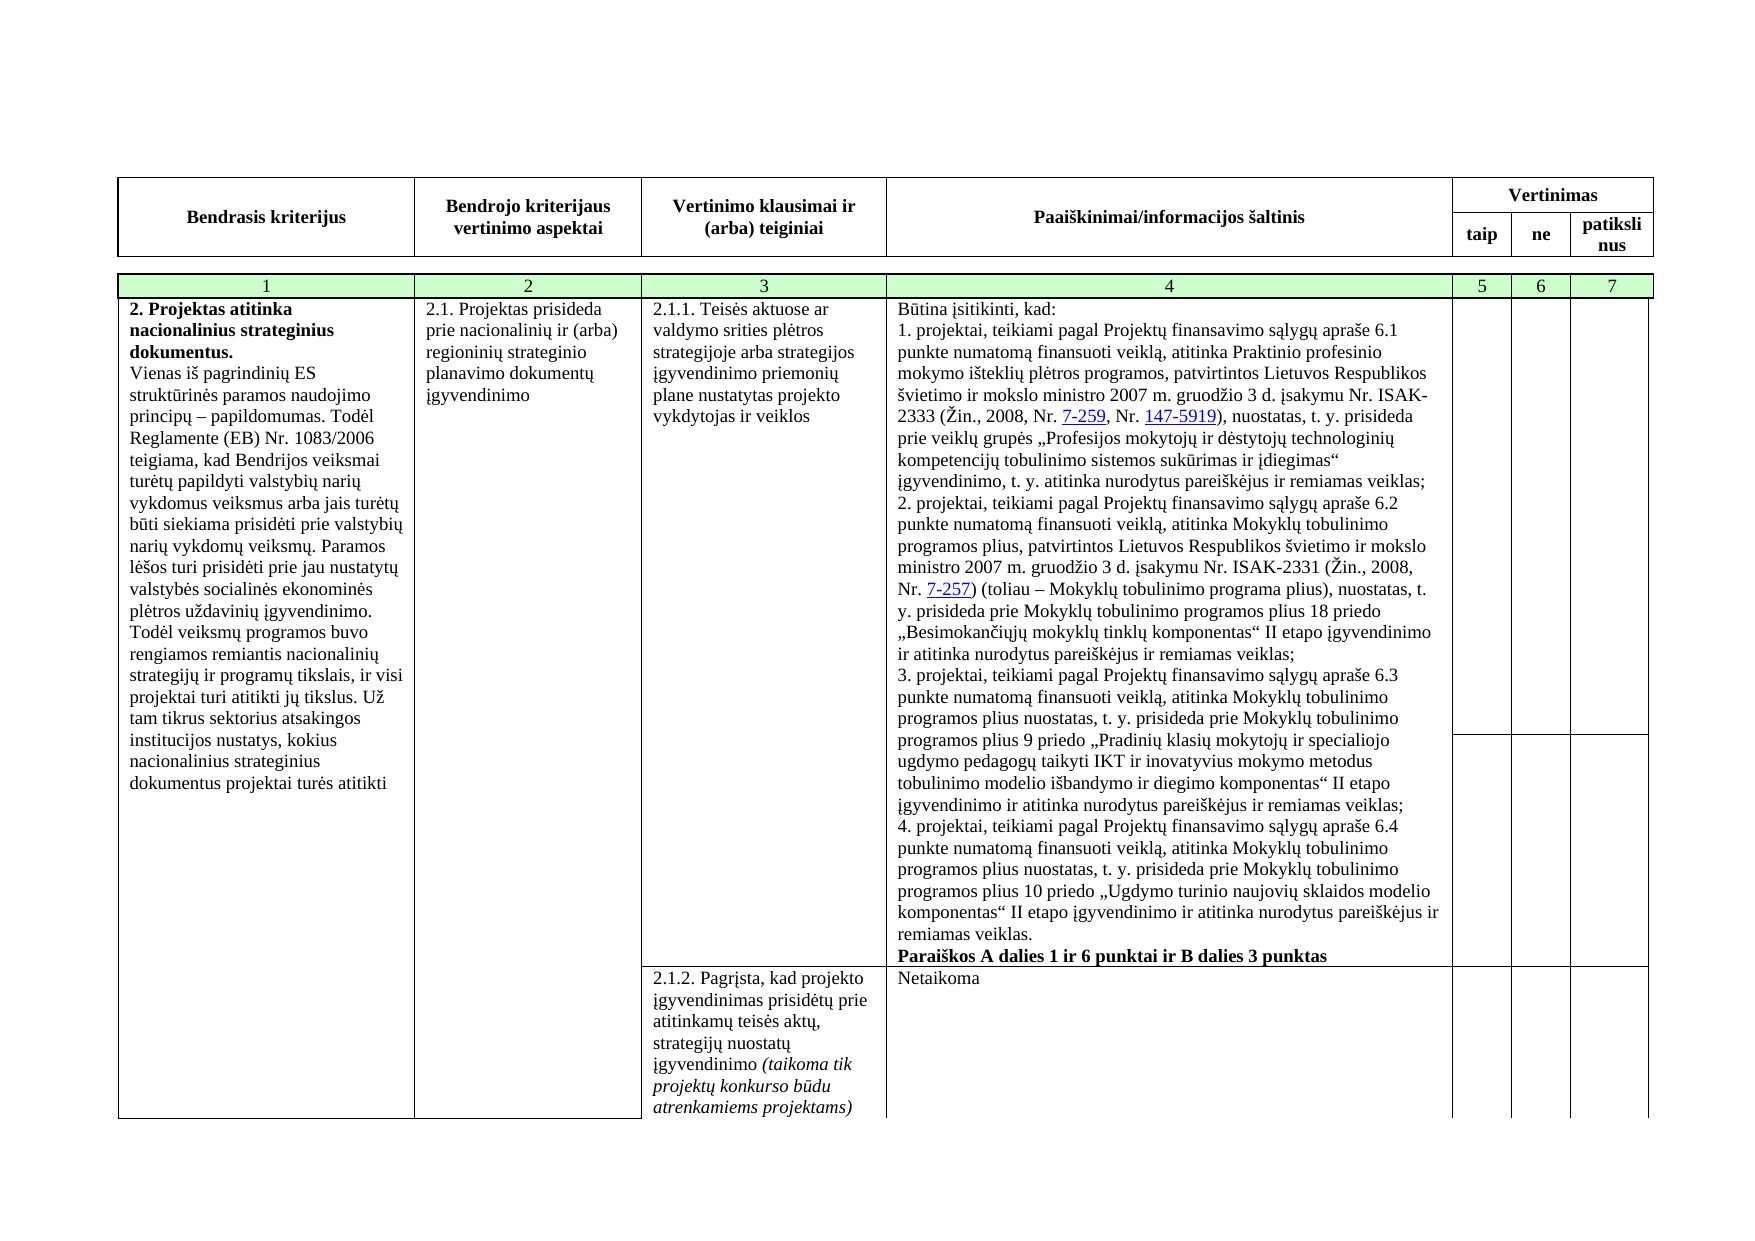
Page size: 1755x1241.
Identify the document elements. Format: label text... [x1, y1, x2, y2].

table_cell Būtina įsitikinti, kad: 1. projektai, teikiami pagal Projektų finansavimo sąlygų apraše 6.1 punkte numatomą finansuoti veiklą, atitinka Praktinio profesinio mokymo išteklių plėtros programos, patvirtintos Lietuvos Respublikos švietimo ir mokslo ministro 2007 m. gruodžio 3 d. įsakymu Nr. ISAK-2333 (Žin., 2008, Nr. 7-259, Nr. 147-5919), nuostatas, t. y. prisideda prie veiklų grupės „Profesijos mokytojų ir dėstytojų technologinių kompetencijų tobulinimo sistemos sukūrimas ir įdiegimas“ įgyvendinimo, t. y. atitinka nurodytus pareiškėjus ir remiamas veiklas; 2. projektai, teikiami pagal Projektų finansavimo sąlygų apraše 6.2 punkte numatomą finansuoti veiklą, atitinka Mokyklų tobulinimo programos plius, patvirtintos Lietuvos Respublikos švietimo ir mokslo ministro 2007 m. gruodžio 3 d. įsakymu Nr. ISAK-2331 (Žin., 2008, Nr. 7-257) (toliau – Mokyklų tobulinimo programa plius), nuostatas, t. y. prisideda prie Mokyklų tobulinimo programos plius 18 priedo „Besimokančiųjų mokyklų tinklų komponentas“ II etapo įgyvendinimo ir atitinka nurodytus pareiškėjus ir remiamas veiklas; 3. projektai, teikiami pagal Projektų finansavimo sąlygų apraše 6.3 punkte numatomą finansuoti veiklą, atitinka Mokyklų tobulinimo programos plius nuostatas, t. y. prisideda prie Mokyklų tobulinimo programos plius 9 priedo „Pradinių klasių mokytojų ir specialiojo ugdymo pedagogų taikyti IKT ir inovatyvius mokymo metodus tobulinimo modelio išbandymo ir diegimo komponentas“ II etapo įgyvendinimo ir atitinka nurodytus pareiškėjus ir remiamas veiklas; 4. projektai, teikiami pagal Projektų finansavimo sąlygų apraše 6.4 punkte numatomą finansuoti veiklą, atitinka Mokyklų tobulinimo programos plius nuostatas, t. y. prisideda prie Mokyklų tobulinimo programos plius 10 priedo „Ugdymo turinio naujovių sklaidos modelio komponentas“ II etapo įgyvendinimo ir atitinka nurodytus pareiškėjus ir remiamas veiklas. Paraiškos A dalies 1 ir 6 punktai ir B dalies 3 punktas [887, 299, 1452, 966]
table_cell [1571, 967, 1648, 1118]
table_cell [415, 257, 642, 273]
table_cell patikslinus [1571, 213, 1653, 256]
table_cell [1649, 734, 1653, 966]
table_cell 2 [415, 275, 641, 297]
table_cell [1511, 257, 1570, 273]
table_cell [1453, 299, 1511, 734]
table_cell ne [1512, 213, 1570, 256]
table_cell [1570, 257, 1653, 273]
table_cell 4 [887, 275, 1452, 297]
table_cell 2.1. Projektas prisideda prie nacionalinių ir (arba) regioninių strateginio planavimo dokumentų įgyvendinimo [415, 299, 641, 1118]
table_cell 2.1.2. Pagrįsta, kad projekto įgyvendinimas prisidėtų prie atitinkamų teisės aktų, strategijų nuostatų įgyvendinimo (taikoma tik projektų konkurso būdu atrenkamiems projektams) [642, 967, 886, 1118]
table_cell [1453, 967, 1511, 1118]
table_cell [1649, 966, 1653, 1118]
table_cell 3 [642, 275, 886, 297]
table_header Vertinimas [1453, 178, 1653, 212]
table_cell [1649, 299, 1653, 734]
table_cell [118, 257, 414, 273]
table_cell [642, 257, 886, 273]
table_cell 6 [1512, 275, 1570, 297]
table_cell 5 [1453, 275, 1511, 297]
table_cell [1571, 299, 1648, 734]
table_cell 7 [1571, 275, 1653, 297]
table_header Bendrasis kriterijus [119, 178, 414, 256]
table_cell [1512, 967, 1570, 1118]
table_cell 2. Projektas atitinka nacionalinius strateginius dokumentus. Vienas iš pagrindinių ES struktūrinės paramos naudojimo principų – papildomumas. Todėl Reglamente (EB) Nr. 1083/2006 teigiama, kad Bendrijos veiksmai turėtų papildyti valstybių narių vykdomus veiksmus arba jais turėtų būti siekiama prisidėti prie valstybių narių vykdomų veiksmų. Paramos lėšos turi prisidėti prie jau nustatytų valstybės socialinės ekonominės plėtros uždavinių įgyvendinimo. Todėl veiksmų programos buvo rengiamos remiantis nacionalinių strategijų ir programų tikslais, ir visi projektai turi atitikti jų tikslus. Už tam tikrus sektorius atsakingos institucijos nustatys, kokius nacionalinius strateginius dokumentus projektai turės atitikti [119, 299, 414, 1118]
table_cell [1453, 735, 1511, 966]
table_cell [1512, 299, 1570, 734]
table_cell [1571, 735, 1648, 966]
table_cell [886, 257, 1452, 273]
table_cell [1452, 257, 1511, 273]
table_header Paaiškinimai/informacijos šaltinis [887, 178, 1452, 256]
table_header Bendrojo kriterijaus vertinimo aspektai [415, 178, 641, 256]
table_cell 2.1.1. Teisės aktuose ar valdymo srities plėtros strategijoje arba strategijos įgyvendinimo priemonių plane nustatytas projekto vykdytojas ir veiklos [642, 299, 886, 966]
table_header Vertinimo klausimai ir (arba) teiginiai [642, 178, 886, 256]
table_cell Netaikoma [887, 967, 1452, 1118]
table_cell taip [1453, 213, 1511, 256]
table_cell [1512, 735, 1570, 966]
table_cell 1 [119, 275, 414, 297]
